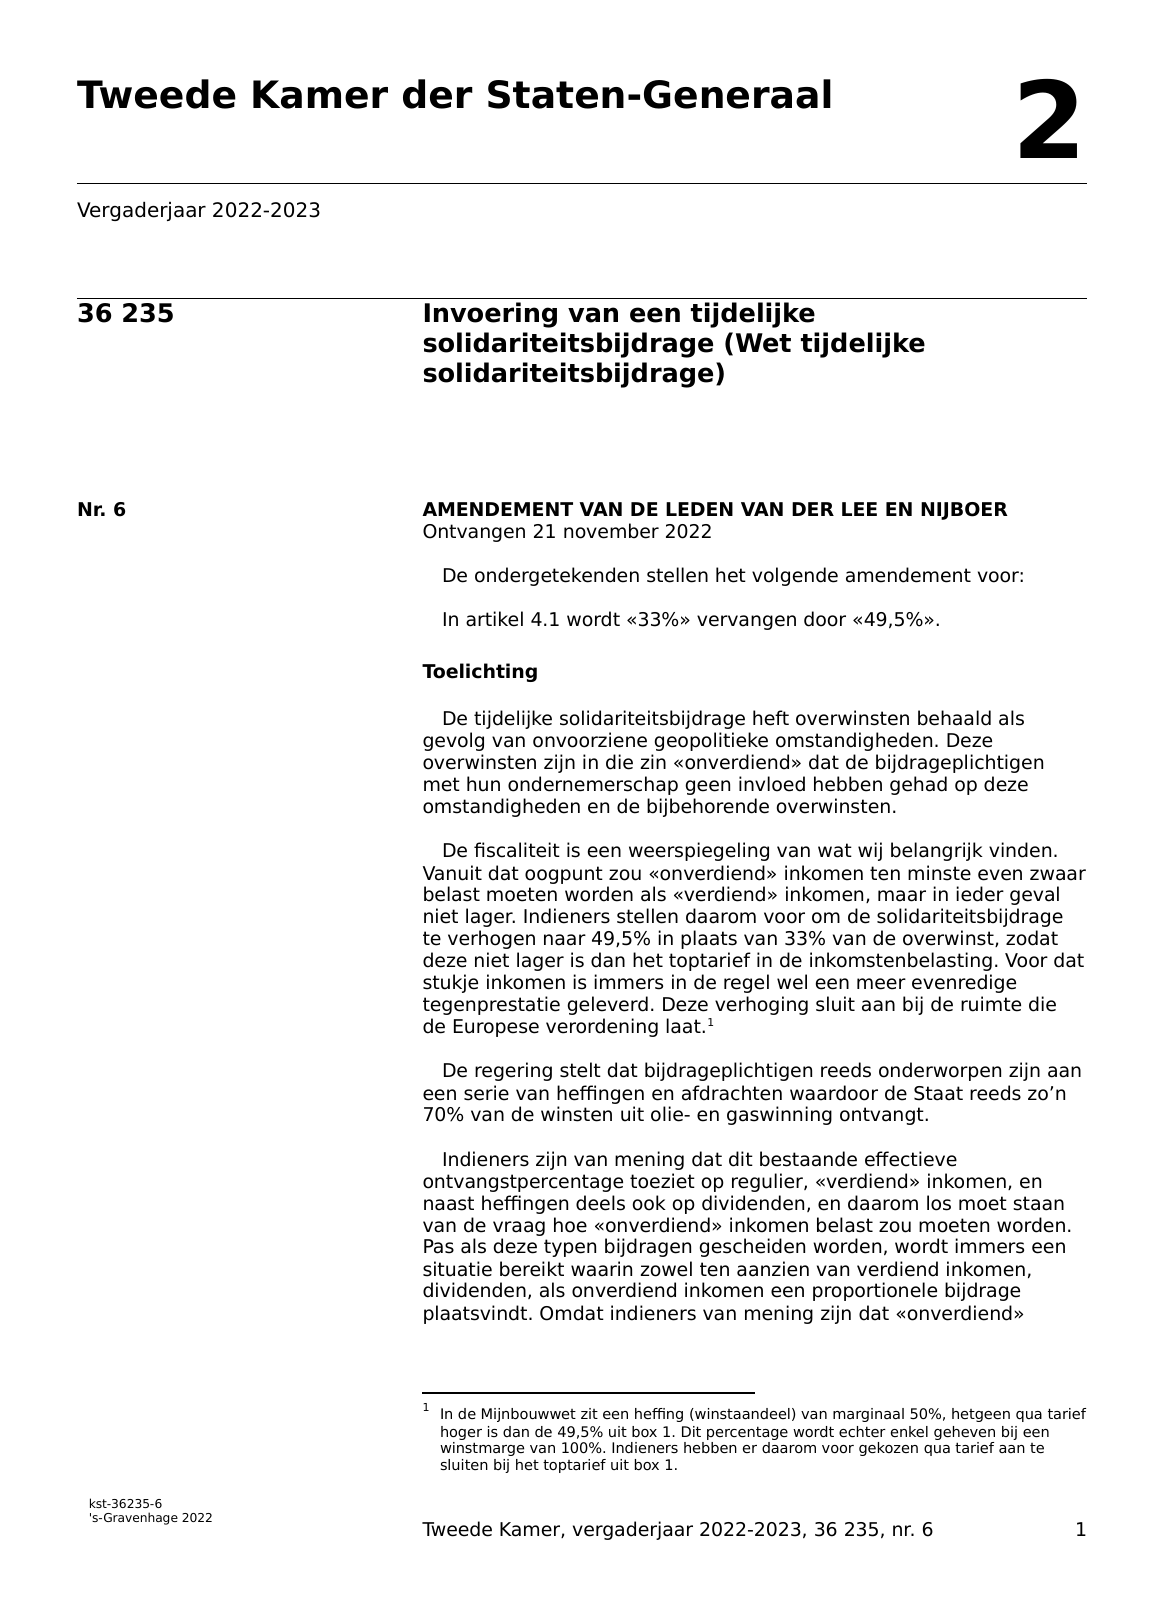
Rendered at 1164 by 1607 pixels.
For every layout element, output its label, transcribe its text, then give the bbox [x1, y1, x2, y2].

text Ontvangen 21 november 2022 [422, 521, 1087, 543]
table_cell Vergaderjaar 2022-2023 [77, 184, 1087, 298]
text De regering stelt dat bijdrageplichtigen reeds onderworpen zijn aan een serie van heffingen en afdrachten waardoor de Staat reeds zo’n 70% van de winsten uit olie- en gaswinning ontvangt. [422, 1060, 1087, 1126]
text Indieners zijn van mening dat dit bestaande effectieve ontvangstpercentage toeziet op regulier, «verdiend» inkomen, en naast heffingen deels ook op dividenden, en daarom los moet staan van de vraag hoe «onverdiend» inkomen belast zou moeten worden. Pas als deze typen bijdragen gescheiden worden, wordt immers een situatie bereikt waarin zowel ten aanzien van verdiend inkomen, dividenden, als onverdiend inkomen een proportionele bijdrage plaatsvindt. Omdat indieners van mening zijn dat «onverdiend» [422, 1148, 1087, 1324]
text In de Mijnbouwwet zit een heffing (winstaandeel) van marginaal 50%, hetgeen qua tarief hoger is dan de 49,5% uit box 1. Dit percentage wordt echter enkel geheven bij een winstmarge van 100%. Indieners hebben er daarom voor gekozen qua tarief aan te sluiten bij het toptarief uit box 1. [422, 1402, 1087, 1474]
text De fiscaliteit is een weerspiegeling van wat wij belangrijk vinden. Vanuit dat oogpunt zou «onverdiend» inkomen ten minste even zwaar belast moeten worden als «verdiend» inkomen, maar in ieder geval niet lager. Indieners stellen daarom voor om de solidariteitsbijdrage te verhogen naar 49,5% in plaats van 33% van de overwinst, zodat deze niet lager is dan het toptarief in de inkomstenbelasting. Voor dat stukje inkomen is immers in de regel wel een meer evenredige tegenprestatie geleverd. Deze verhoging sluit aan bij de ruimte die de Europese verordening laat. [422, 840, 1087, 1038]
subtitle Nr. 6 AMENDEMENT VAN DE LEDEN VAN DER LEE EN NIJBOER [77, 499, 1087, 521]
table_header 2 [886, 59, 1087, 183]
text kst-36235-6 [88, 1497, 323, 1511]
table_header Tweede Kamer der Staten-Generaal [77, 59, 886, 183]
subtitle 36 235 Invoering van een tijdelijke solidariteitsbijdrage (Wet tijdelijke solidariteitsbijdrage) [77, 299, 1087, 388]
subtitle Toelichting [422, 661, 1087, 683]
text De ondergetekenden stellen het volgende amendement voor: [422, 565, 1087, 587]
text 's-Gravenhage 2022 [88, 1511, 323, 1525]
text De tijdelijke solidariteitsbijdrage heft overwinsten behaald als gevolg van onvoorziene geopolitieke omstandigheden. Deze overwinsten zijn in die zin «onverdiend» dat de bijdrageplichtigen met hun ondernemerschap geen invloed hebben gehad op deze omstandigheden en de bijbehorende overwinsten. [422, 708, 1087, 818]
text In artikel 4.1 wordt «33%» vervangen door «49,5%». [422, 609, 1087, 631]
